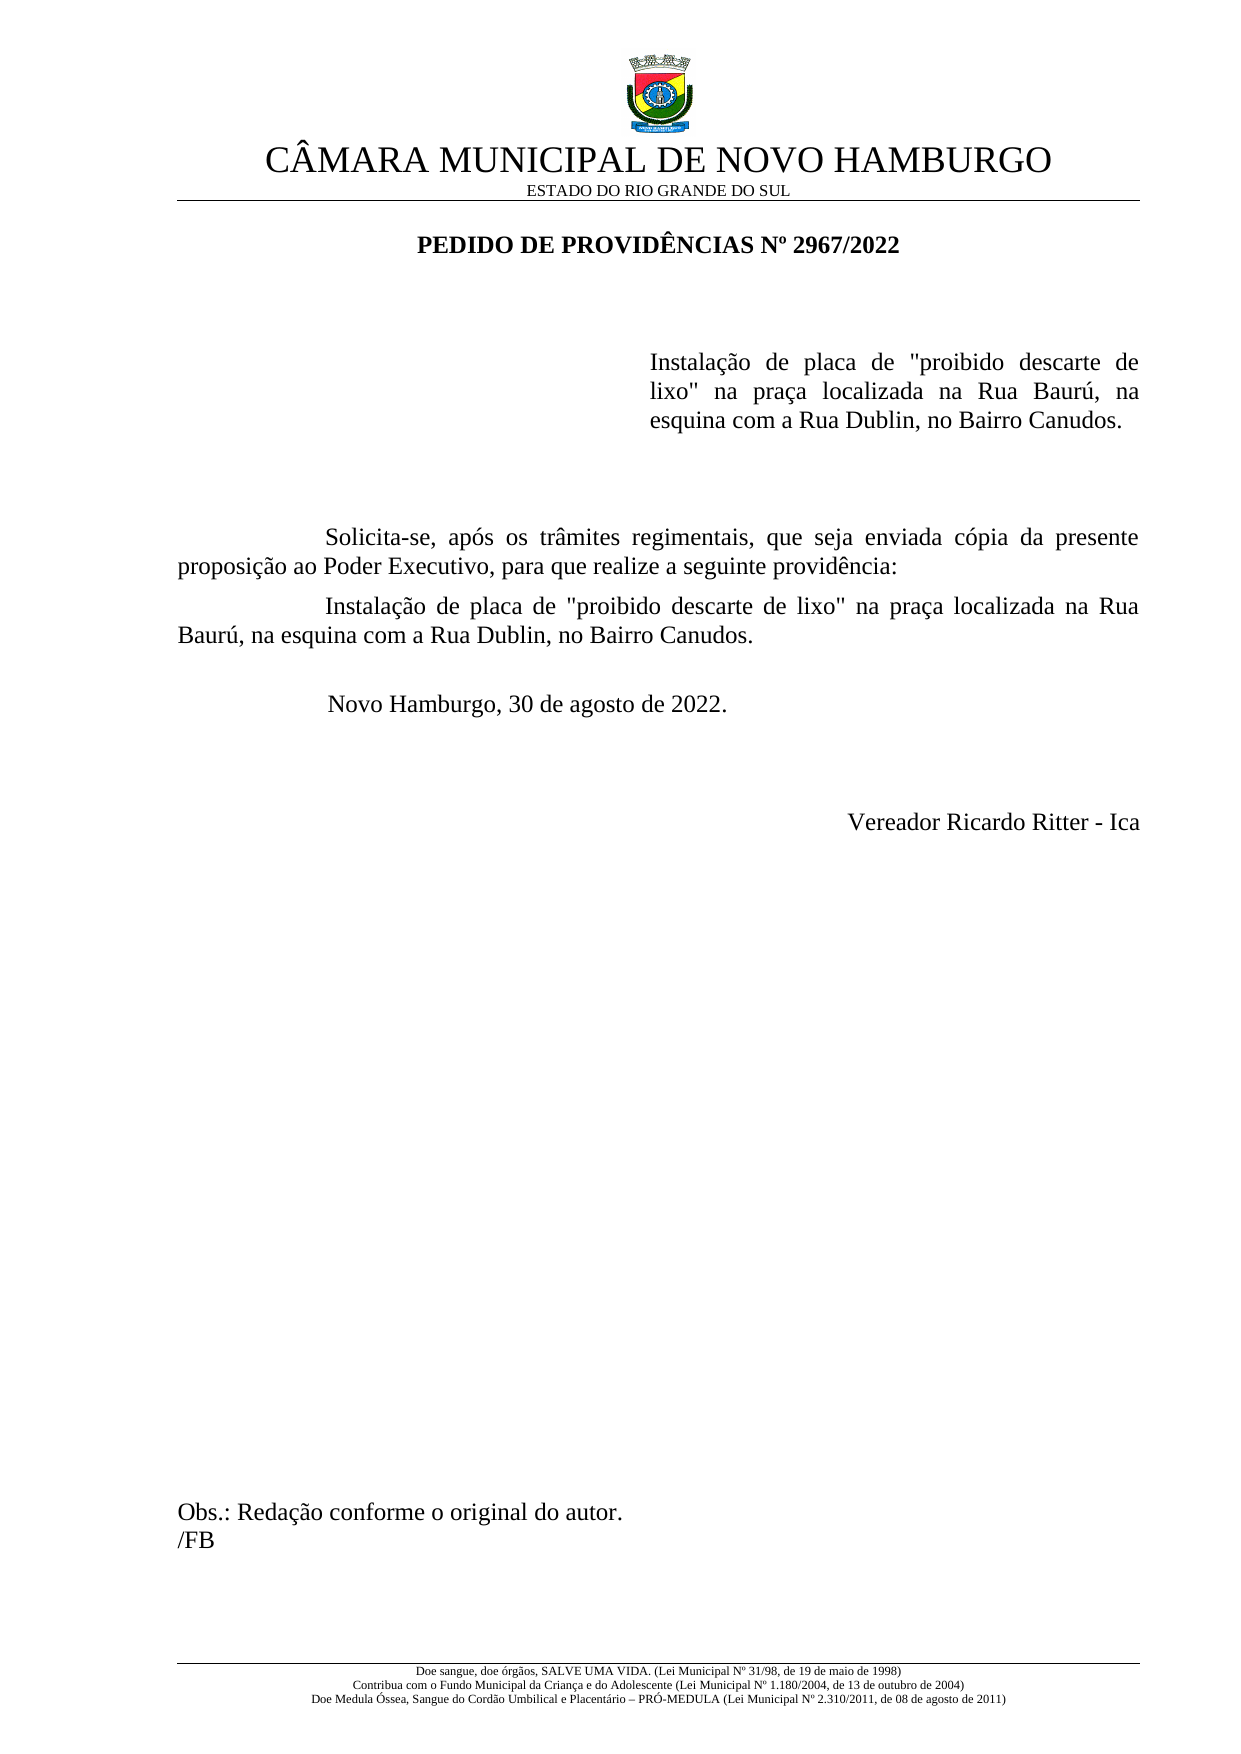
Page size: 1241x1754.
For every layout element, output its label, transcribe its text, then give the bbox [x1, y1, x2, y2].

text Instalação de placa de "proibido descarte de lixo" na praça localizada na Rua Baurú, na esquina com a Rua Dublin, no Bairro Canudos. [649, 347, 1140, 434]
text Instalação de placa de "proibido descarte de lixo" na praça localizada na Rua Baurú, na esquina com a Rua Dublin, no Bairro Canudos. [177, 591, 1140, 649]
text PEDIDO DE PROVIDÊNCIAS Nº 2967/2022 [177, 230, 1140, 259]
text Solicita-se, após os trâmites regimentais, que seja enviada cópia da presente proposição ao Poder Executivo, para que realize a seguinte providência: [177, 522, 1140, 580]
text /FB [177, 1526, 1140, 1554]
picture [621, 48, 696, 137]
text Novo Hamburgo, 30 de agosto de 2022. [177, 689, 1140, 718]
text Obs.: Redação conforme o original do autor. [177, 1497, 1140, 1526]
text Vereador Ricardo Ritter - Ica [177, 807, 1140, 836]
